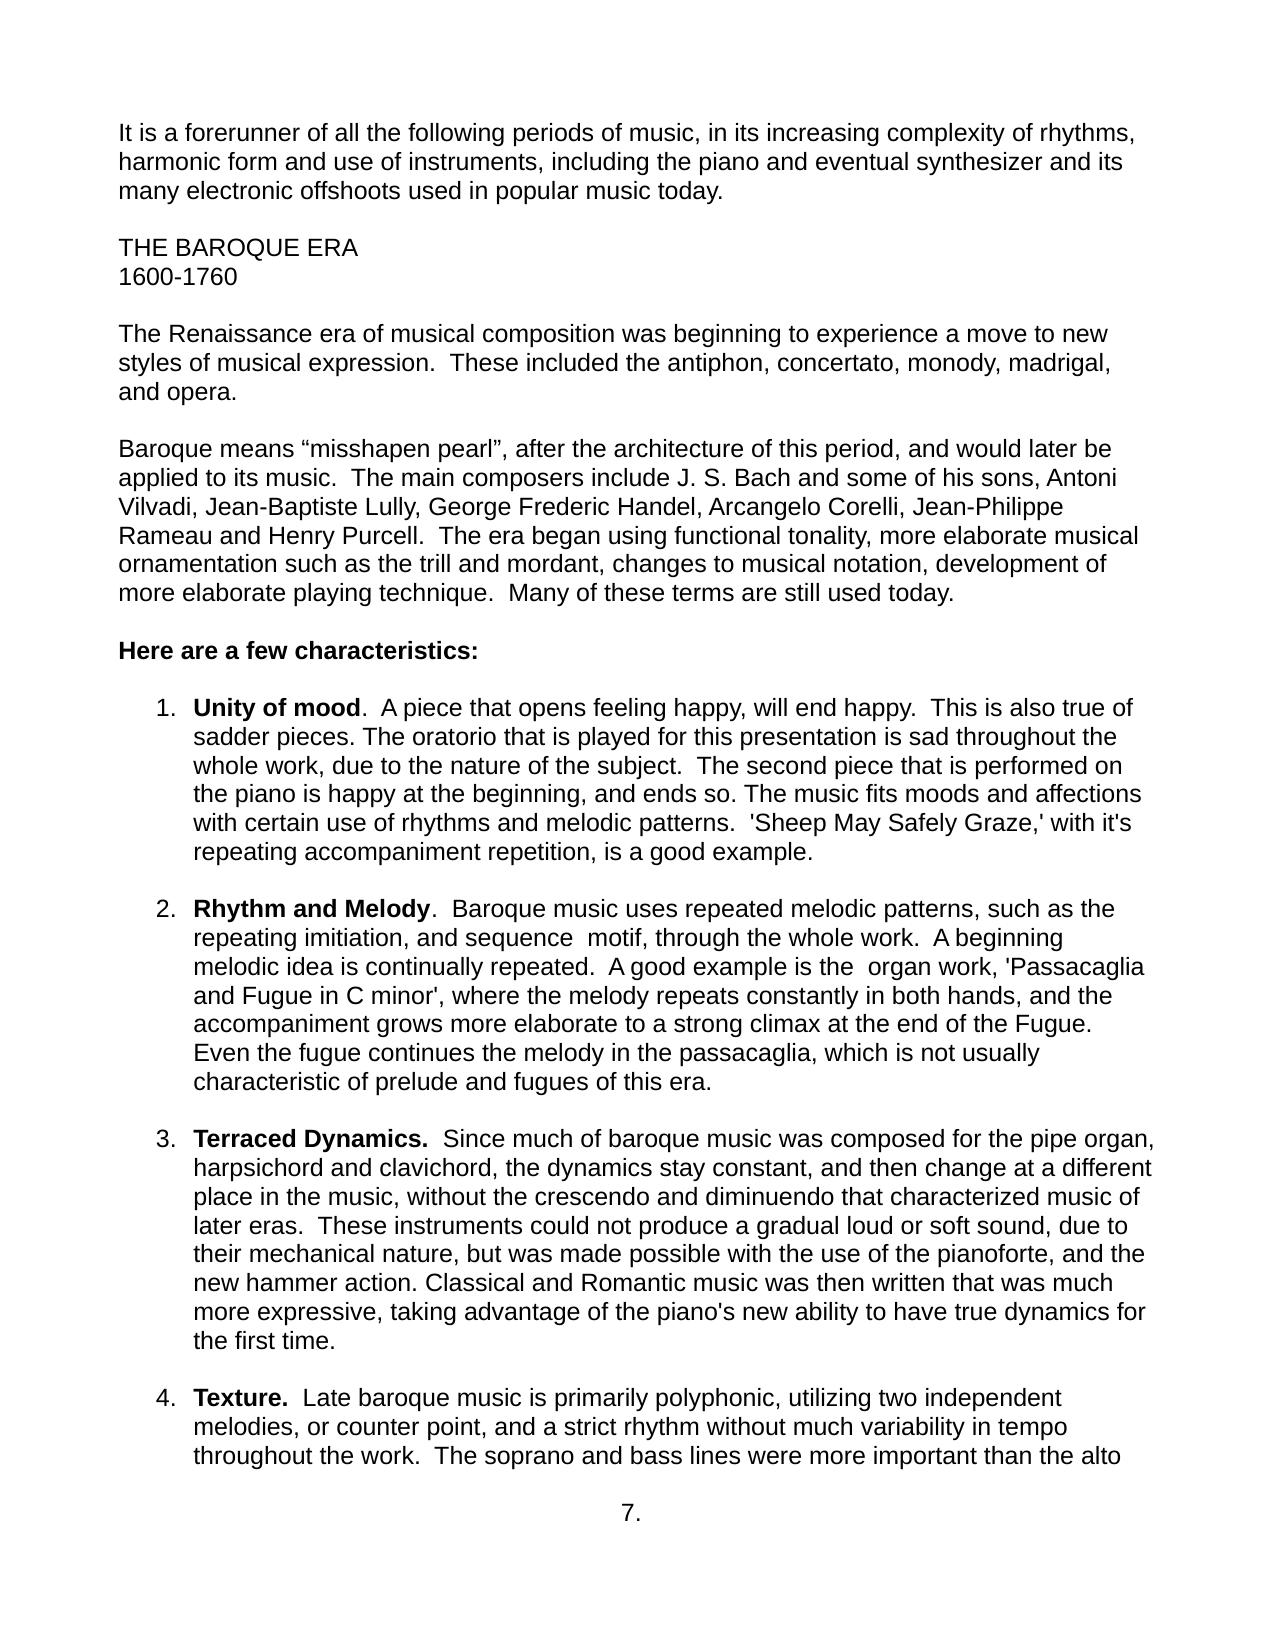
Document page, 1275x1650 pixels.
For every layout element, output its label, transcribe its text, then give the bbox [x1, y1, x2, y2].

text Here are a few characteristics: [118, 636, 1157, 664]
list 7. [493, 1498, 1157, 1527]
text The Renaissance era of musical composition was beginning to experience a move to new styles of musical expression. These included the antiphon, concertato, monody, madrigal, and opera. [118, 319, 1157, 406]
list Terraced Dynamics. Since much of baroque music was composed for the pipe organ, harpsichord and clavichord, the dynamics stay constant, and then change at a different place in the music, without the crescendo and diminuendo that characterized music of later eras. These instruments could not produce a gradual loud or soft sound, due to their mechanical nature, but was made possible with the use of the pianoforte, and the new hammer action. Classical and Romantic music was then written that was much more expressive, taking advantage of the piano's new ability to have true dynamics for the first time. [156, 1124, 1157, 1354]
list Rhythm and Melody. Baroque music uses repeated melodic patterns, such as the repeating imitiation, and sequence motif, through the whole work. A beginning melodic idea is continually repeated. A good example is the organ work, 'Passacaglia and Fugue in C minor', where the melody repeats constantly in both hands, and the accompaniment grows more elaborate to a strong climax at the end of the Fugue. Even the fugue continues the melody in the passacaglia, which is not usually characteristic of prelude and fugues of this era. [156, 894, 1157, 1096]
text Baroque means “misshapen pearl”, after the architecture of this period, and would later be applied to its music. The main composers include J. S. Bach and some of his sons, Antoni Vilvadi, Jean-Baptiste Lully, George Frederic Handel, Arcangelo Corelli, Jean-Philippe Rameau and Henry Purcell. The era began using functional tonality, more elaborate musical ornamentation such as the trill and mordant, changes to musical notation, development of more elaborate playing technique. Many of these terms are still used today. [118, 434, 1157, 607]
text It is a forerunner of all the following periods of music, in its increasing complexity of rhythms, harmonic form and use of instruments, including the piano and eventual synthesizer and its many electronic offshoots used in popular music today. [118, 118, 1157, 204]
list Unity of mood. A piece that opens feeling happy, will end happy. This is also true of sadder pieces. The oratorio that is played for this presentation is sad throughout the whole work, due to the nature of the subject. The second piece that is performed on the piano is happy at the beginning, and ends so. The music fits moods and affections with certain use of rhythms and melodic patterns. 'Sheep May Safely Graze,' with it's repeating accompaniment repetition, is a good example. [156, 693, 1157, 866]
text THE BAROQUE ERA [118, 233, 1157, 262]
list Texture. Late baroque music is primarily polyphonic, utilizing two independent melodies, or counter point, and a strict rhythm without much variability in tempo throughout the work. The soprano and bass lines were more important than the alto [156, 1383, 1157, 1469]
text 1600-1760 [118, 262, 1157, 291]
